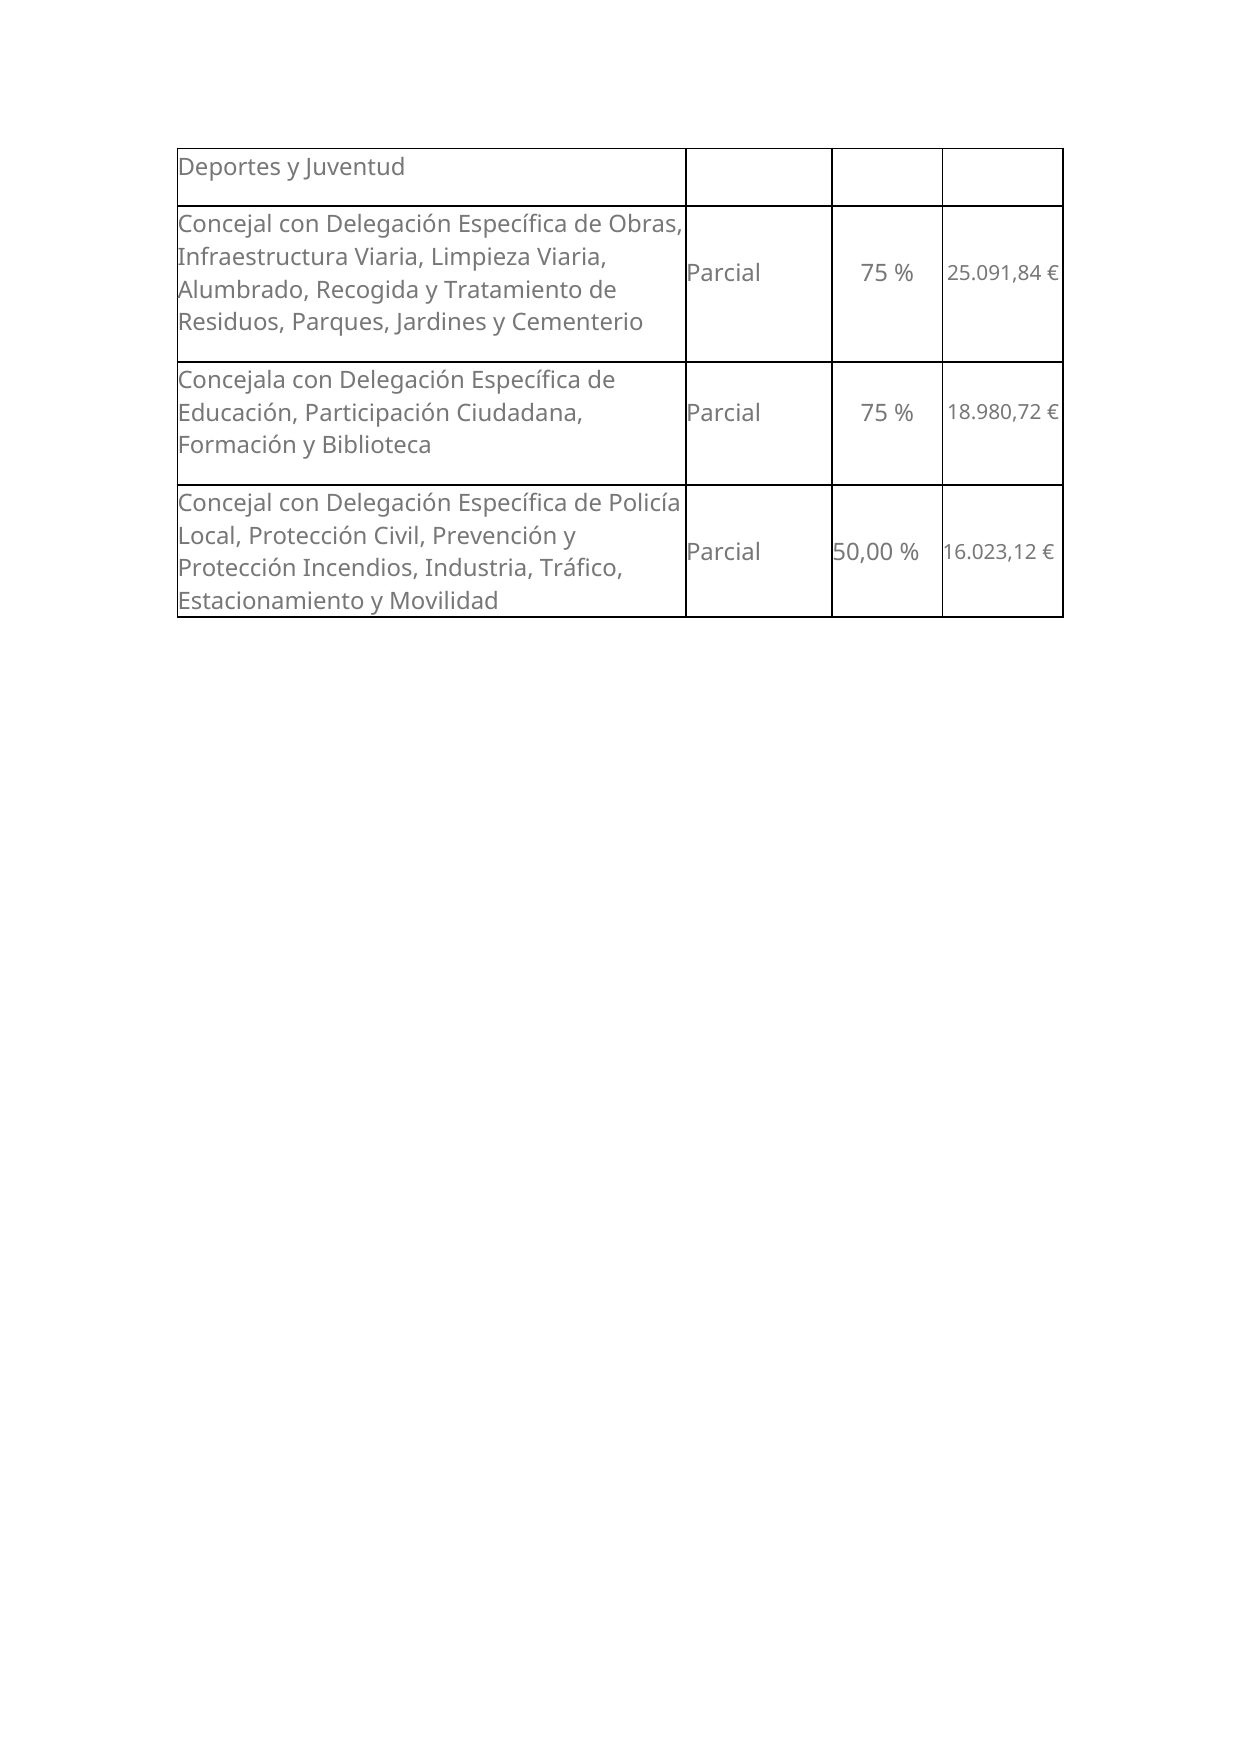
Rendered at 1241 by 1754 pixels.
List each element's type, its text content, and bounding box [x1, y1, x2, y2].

table_cell Concejal con Delegación Específica de Policía Local, Protección Civil, Prevención y Protección Incendios, Industria, Tráfico, Estacionamiento y Movilidad [178, 486, 685, 616]
table_cell Parcial [687, 363, 831, 484]
table_cell 18.980,72 € [943, 363, 1062, 484]
table_cell Concejala con Delegación Específica de Educación, Participación Ciudadana, Formación y Biblioteca [178, 363, 685, 484]
table_cell [943, 149, 1062, 205]
table_cell Parcial [687, 207, 831, 361]
table_cell 25.091,84 € [943, 207, 1062, 361]
table_cell 50,00 % [833, 486, 942, 616]
table_cell 75 % [833, 207, 942, 361]
table_cell Parcial [687, 486, 831, 616]
table_cell 16.023,12 € [943, 486, 1062, 616]
table_cell [687, 149, 831, 205]
table_cell 75 % [833, 363, 942, 484]
table_cell [833, 149, 942, 205]
table_cell Concejal con Delegación Específica de Obras, Infraestructura Viaria, Limpieza Viaria, Alumbrado, Recogida y Tratamiento de Residuos, Parques, Jardines y Cementerio [178, 207, 685, 361]
table_cell Deportes y Juventud [178, 149, 685, 205]
